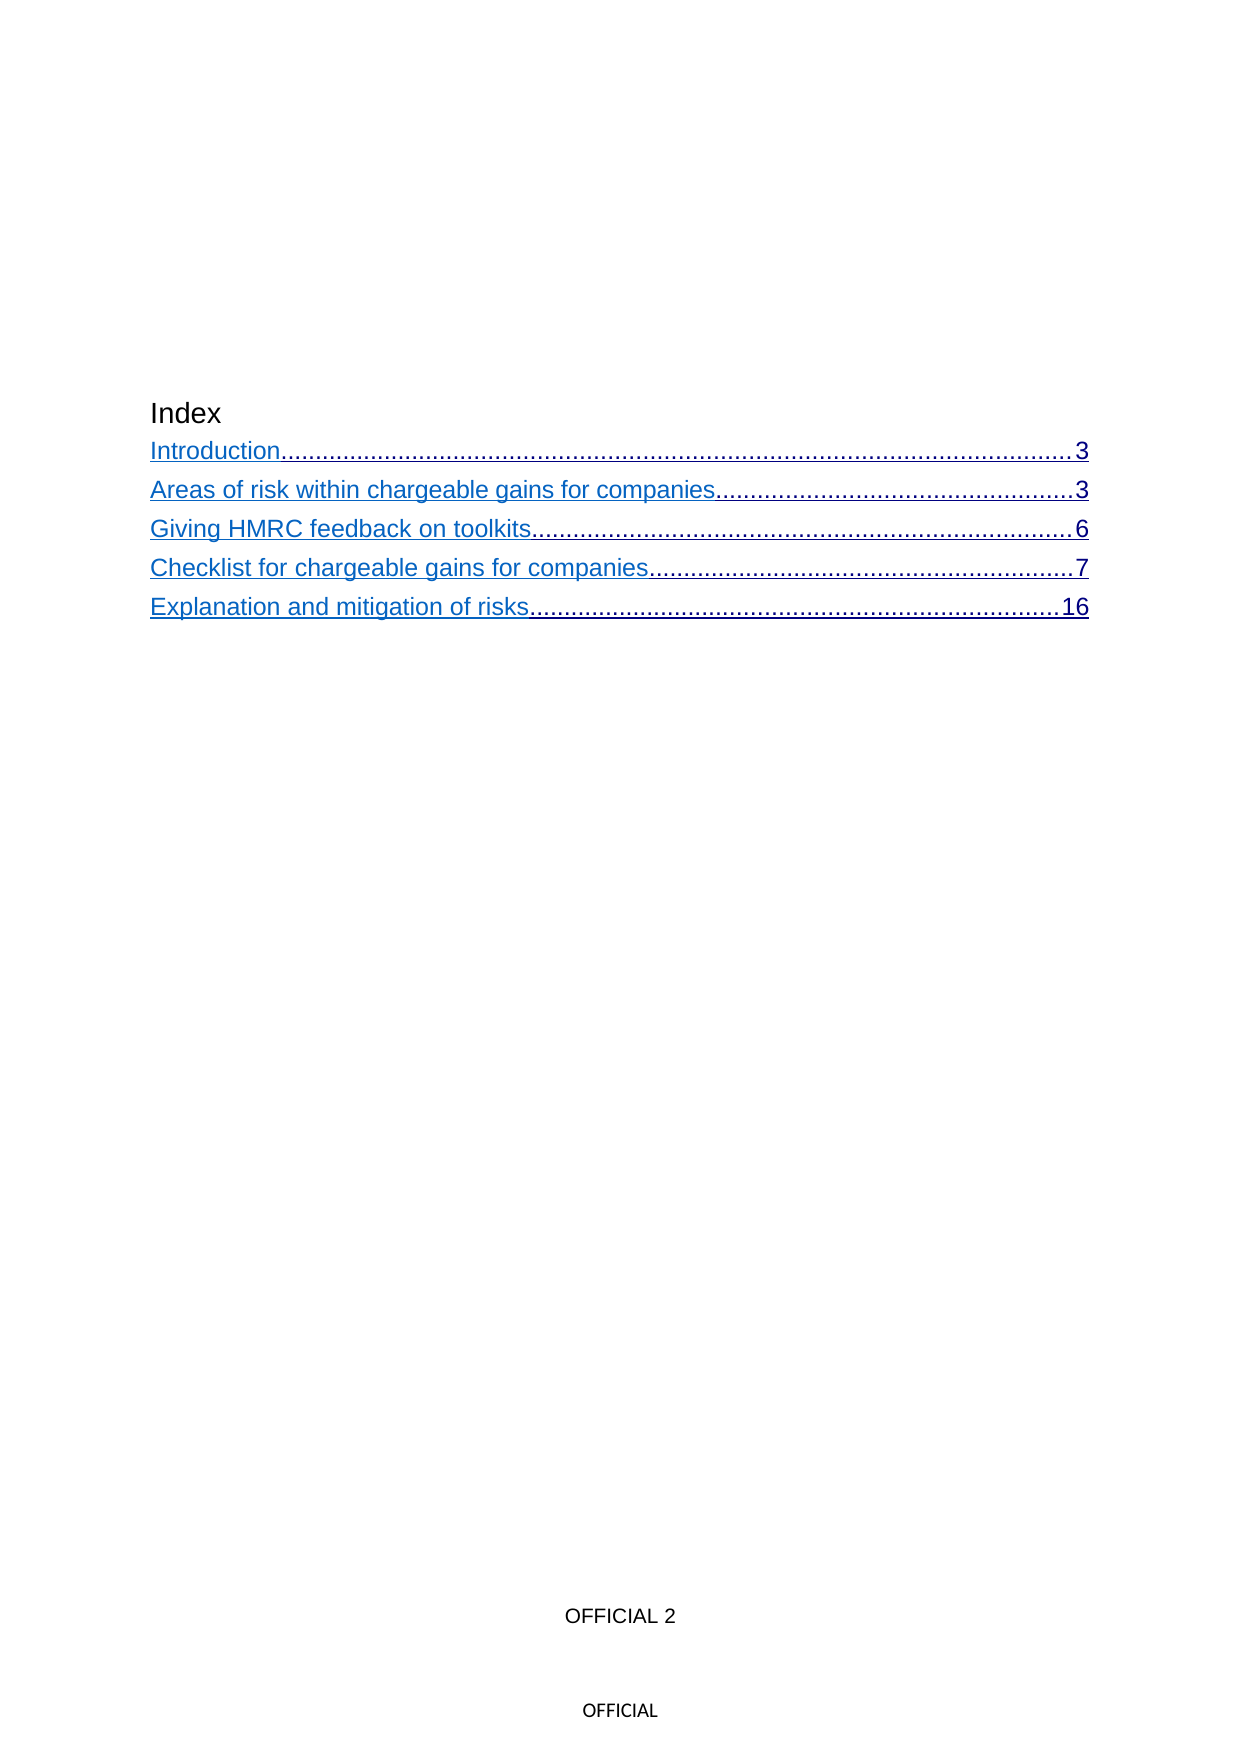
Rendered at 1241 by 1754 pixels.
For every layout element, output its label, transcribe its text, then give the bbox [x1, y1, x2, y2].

text Giving HMRC feedback on toolkits 6 [150, 514, 1090, 543]
subtitle Index [150, 396, 1090, 429]
text Checklist for chargeable gains for companies 7 [150, 553, 1090, 582]
text Explanation and mitigation of risks 16 [150, 592, 1090, 621]
text Areas of risk within chargeable gains for companies 3 [150, 475, 1090, 503]
text Introduction 3 [150, 436, 1090, 464]
